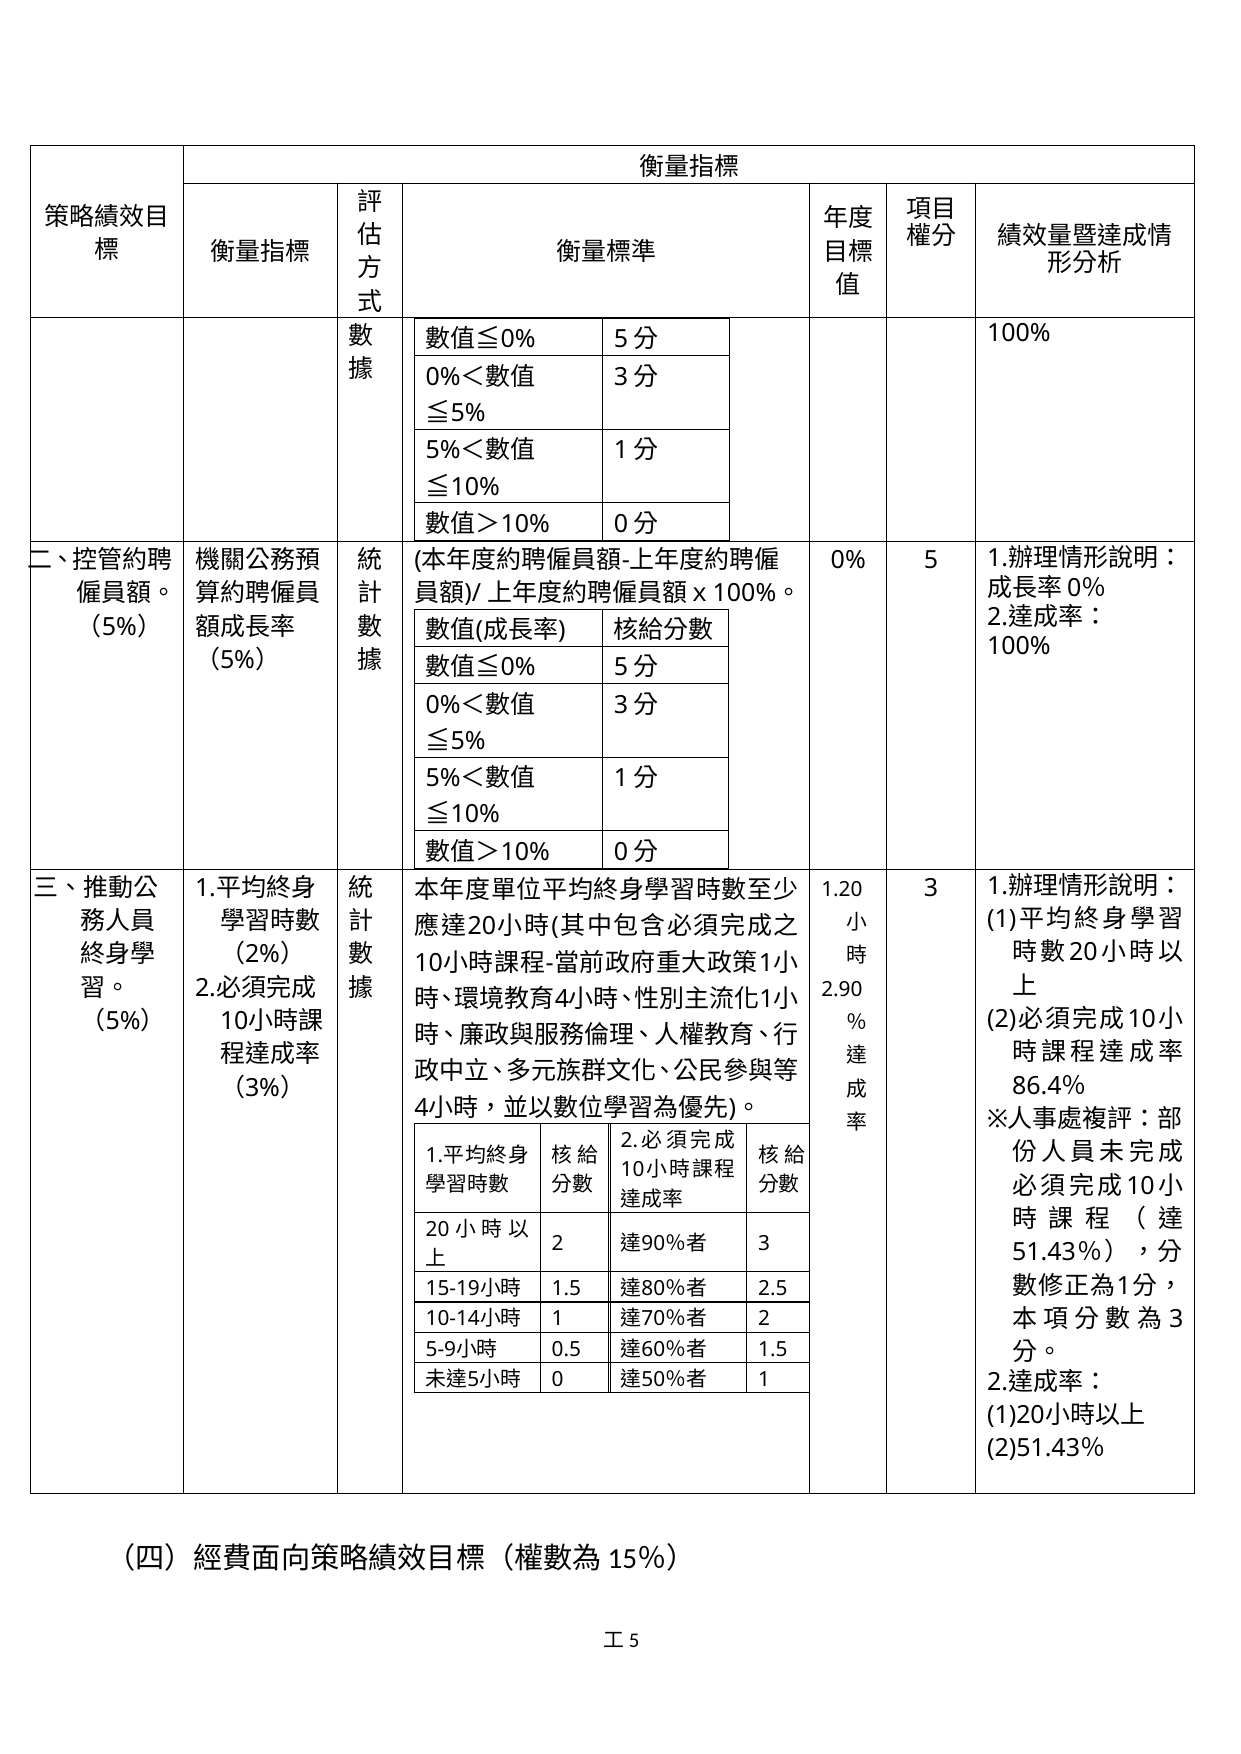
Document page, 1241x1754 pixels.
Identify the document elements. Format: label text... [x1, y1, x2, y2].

table_cell 0.5 [541, 1333, 608, 1362]
table_cell 1.5 [541, 1272, 608, 1301]
table_cell 未達5小時 [415, 1363, 540, 1392]
table_cell 5分 [603, 647, 728, 683]
table_cell 3 [887, 870, 975, 1492]
table_cell 1.辦理情形說明： (1)平均終身學習時數20小時以上 (2)必須完成10小時課程達成率86.4％ ※人事處複評：部份人員未完成必須完成10小時課程（達51.43％），分數修正為1分，本項分數為3分。 2.達成率： (1)20小時以上 (2)51.43％ [976, 870, 1194, 1492]
table_header 衡量指標 [184, 146, 1194, 182]
table_cell 衡量標準 [403, 184, 809, 317]
table_cell 機關公務預算約聘僱員額成長率（5%） [184, 542, 337, 868]
table_cell 0% [810, 542, 886, 868]
table_cell [810, 318, 886, 541]
table_cell 衡量指標 [184, 184, 337, 317]
table_cell 0 [541, 1363, 608, 1392]
table_cell 1.平均終身學習時數（2%） 2.必須完成10小時課程達成率（3%） [184, 870, 337, 1492]
table_cell 數值＞10% [415, 831, 602, 867]
table_cell 5 [887, 542, 975, 868]
table_cell 三、推動公務人員終身學習。（5%） [31, 870, 183, 1492]
table_cell 3分 [603, 356, 729, 429]
table_cell 達60％者 [611, 1333, 746, 1362]
table_cell 績效量暨達成情形分析 [976, 184, 1194, 317]
table_cell 達90％者 [611, 1213, 746, 1271]
table_cell 2 [747, 1303, 809, 1332]
table_cell 項目權分 [887, 184, 975, 317]
table_cell 數值≦0% [415, 319, 602, 355]
table_header 數值(成長率) [415, 610, 602, 646]
table_cell 1分 [603, 430, 729, 502]
table_cell 1 [541, 1303, 608, 1332]
table_header 策略績效目標 [31, 146, 183, 317]
table_cell 15-19小時 [415, 1272, 540, 1301]
table_cell 統計數據 [338, 870, 402, 1492]
table_cell [887, 318, 975, 541]
table_cell [31, 318, 183, 541]
table_header 2.必須完成10小時課程達成率 [611, 1124, 746, 1212]
table_cell 20小時以上 [415, 1213, 540, 1271]
table_cell 數值≦0% [415, 647, 602, 683]
table_cell 達70％者 [611, 1303, 746, 1332]
table_cell 5分 [603, 319, 729, 355]
table_header 核給分數 [541, 1124, 608, 1212]
table_cell 10-14小時 [415, 1303, 540, 1332]
table_cell 5%＜數值≦10% [415, 430, 602, 502]
table_header 核給分數 [603, 610, 728, 646]
table_cell [730, 318, 809, 541]
table_cell 0分 [603, 831, 728, 867]
table_cell 1.20小時 2.90％達成率 [810, 870, 886, 1492]
table_cell 年度 目標值 [810, 184, 886, 317]
table_header 1.平均終身學習時數 [415, 1124, 540, 1212]
table_cell 0%＜數值≦5% [415, 356, 602, 429]
table_cell 達50％者 [611, 1363, 746, 1392]
table_header 核給分數 [747, 1124, 809, 1212]
table_cell 2 [541, 1213, 608, 1271]
table_cell 二、控管約聘僱員額。（5%） [31, 542, 183, 868]
table_cell 100% [976, 318, 1194, 541]
table_cell [184, 318, 337, 541]
table_cell 數據 [338, 318, 402, 541]
text （四）經費面向策略績效目標（權數為15％） [106, 1539, 1137, 1576]
table_cell 1.5 [747, 1333, 809, 1362]
table_cell [403, 318, 414, 541]
table_cell 數值＞10% [415, 503, 602, 539]
table_cell 0%＜數值≦5% [415, 684, 602, 757]
table_cell 5%＜數值≦10% [415, 758, 602, 830]
table_cell 0分 [603, 503, 729, 539]
table_cell 本年度單位平均終身學習時數至少應達20小時(其中包含必須完成之10小時課程-當前政府重大政策1小時、環境教育4小時、性別主流化1小時、廉政與服務倫理、人權教育、行政中立、多元族群文化、公民參與等4小時，並以數位學習為優先)。 [403, 870, 809, 1492]
table_cell 達80％者 [611, 1272, 746, 1301]
table_cell 1 [747, 1363, 809, 1392]
table_cell 3分 [603, 684, 728, 757]
table_cell 1.辦理情形說明： 成長率0％ 2.達成率： 100% [976, 542, 1194, 868]
table_cell 3 [747, 1213, 809, 1271]
table_cell (本年度約聘僱員額-上年度約聘僱員額)/ 上年度約聘僱員額ｘ100%。 [403, 542, 809, 868]
table_cell 2.5 [747, 1272, 809, 1301]
table_cell 統計數據 [338, 542, 402, 868]
table_cell 5-9小時 [415, 1333, 540, 1362]
table_cell 評估方式 [338, 184, 402, 317]
table_cell 1分 [603, 758, 728, 830]
